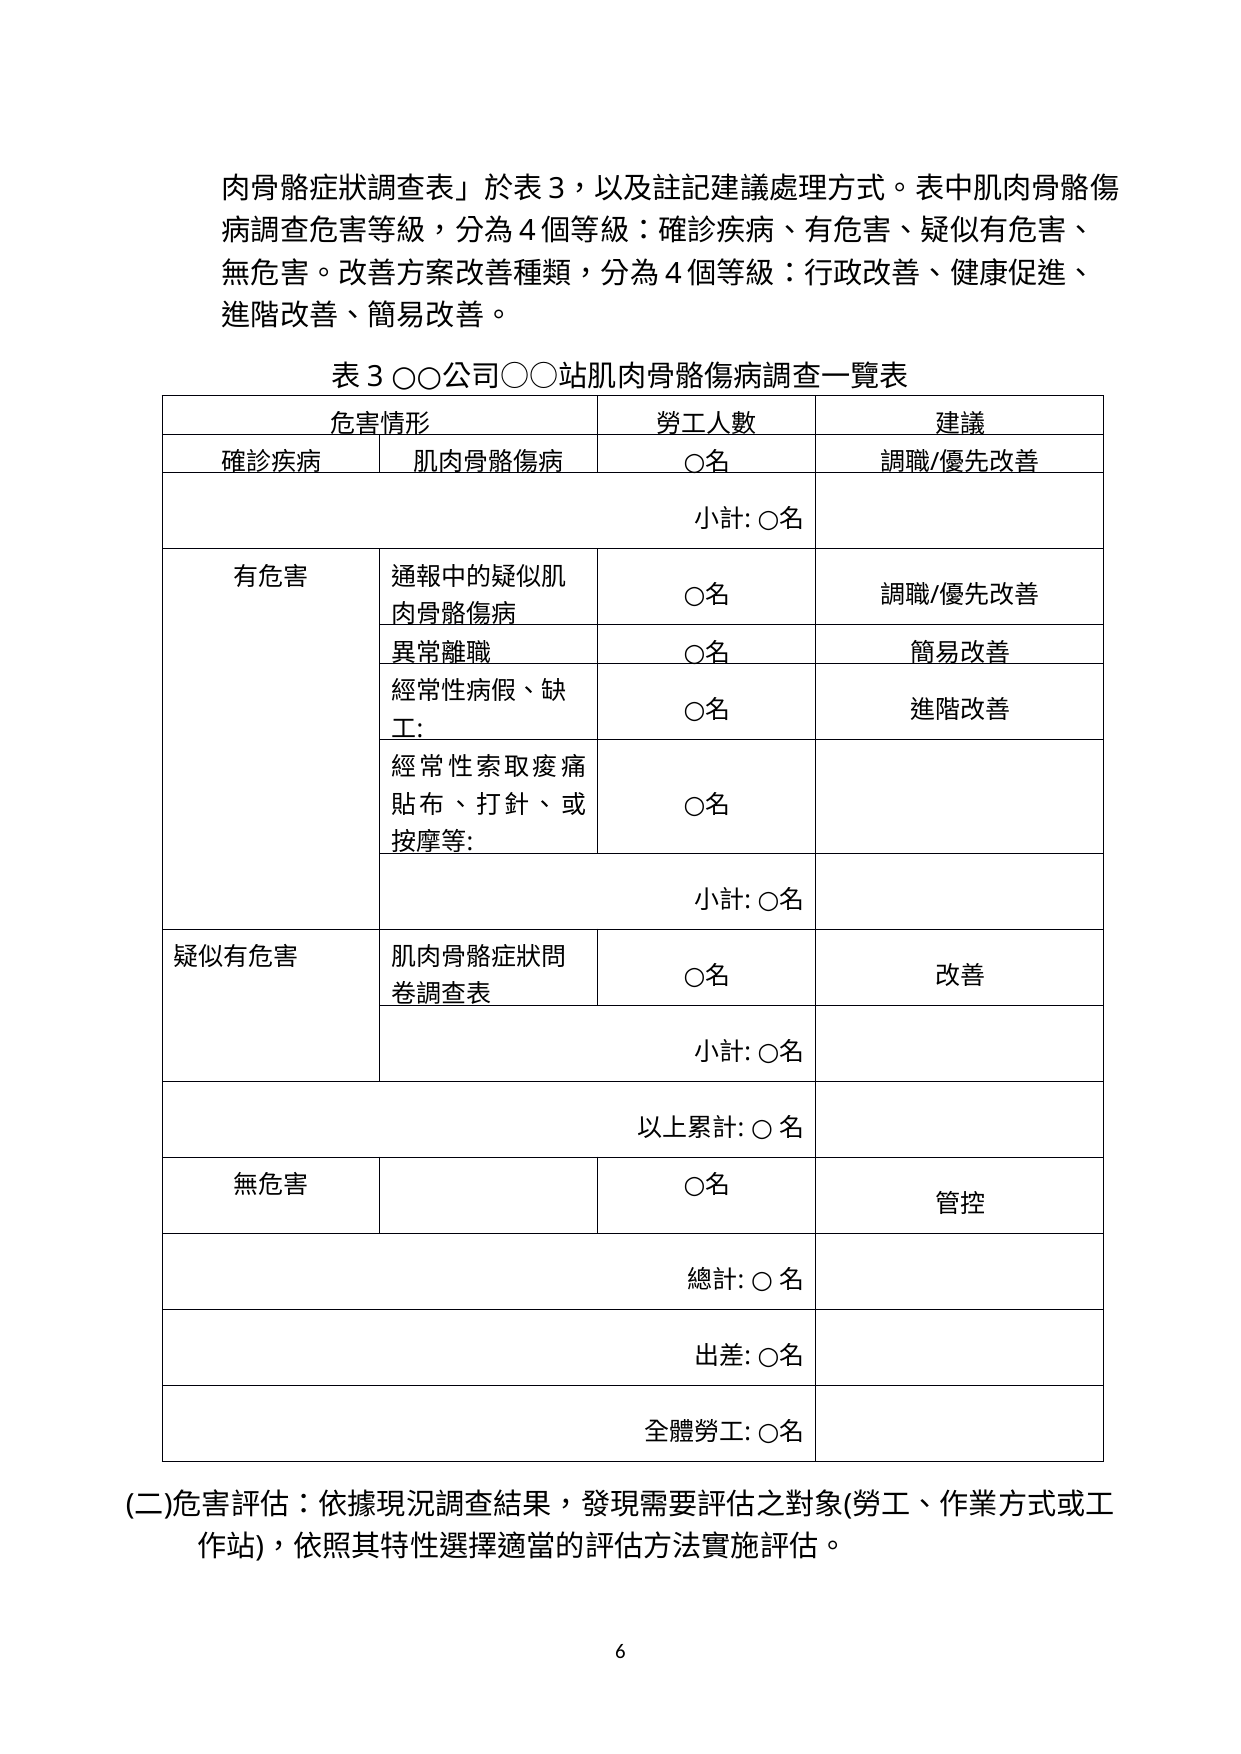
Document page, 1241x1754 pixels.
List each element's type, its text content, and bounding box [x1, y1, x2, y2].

table_cell 全體勞工: ○名 [163, 1386, 815, 1461]
table_cell [816, 740, 1103, 852]
text 肉骨骼症狀調查表」於表3，以及註記建議處理方式。表中肌肉骨骼傷病調查危害等級，分為4個等級：確診疾病、有危害、疑似有危害、無危害。改善方案改善種類，分為4個等級：行政改善、健康促進、進階改善、簡易改善。 [192, 164, 1122, 334]
table_cell 總計: ○ 名 [163, 1234, 815, 1309]
table_cell [816, 473, 1103, 548]
table_cell ○名 [598, 1158, 815, 1233]
table_cell [816, 1386, 1103, 1461]
table_cell [816, 1310, 1103, 1385]
table_cell 調職/優先改善 [816, 435, 1103, 472]
table_cell ○名 [598, 625, 815, 663]
table_cell 小計: ○名 [380, 1006, 815, 1081]
table_cell 出差: ○名 [163, 1310, 815, 1385]
table_cell 進階改善 [816, 664, 1103, 739]
table_header 勞工人數 [598, 396, 815, 434]
table_cell ○名 [598, 664, 815, 739]
table_cell 簡易改善 [816, 625, 1103, 663]
table_cell 經常性病假、缺工: [380, 664, 597, 739]
table_cell 無危害 [163, 1158, 379, 1233]
table_cell [816, 1082, 1103, 1157]
table_cell [816, 854, 1103, 928]
text (二)危害評估：依據現況調查結果，發現需要評估之對象(勞工、作業方式或工作站)，依照其特性選擇適當的評估方法實施評估。 [118, 1481, 1122, 1565]
table_cell 經常性索取痠痛貼布、打針、或按摩等: [380, 740, 597, 852]
table_cell 疑似有危害 [163, 930, 379, 1081]
table_cell 以上累計: ○ 名 [163, 1082, 815, 1157]
table_cell 異常離職 [380, 625, 597, 663]
table_cell 管控 [816, 1158, 1103, 1233]
table_cell ○名 [598, 549, 815, 624]
table_cell 通報中的疑似肌肉骨骼傷病 [380, 549, 597, 624]
table_header 建議 [816, 396, 1103, 434]
table_cell [816, 1006, 1103, 1081]
table_cell [816, 1234, 1103, 1309]
table_cell 小計: ○名 [380, 854, 815, 928]
table_cell 有危害 [163, 549, 379, 928]
table_cell 確診疾病 [163, 435, 379, 472]
table_cell ○名 [598, 435, 815, 472]
table_cell [380, 1158, 597, 1233]
table_header 危害情形 [163, 396, 597, 434]
text 表3 ○○公司○○站肌肉骨骼傷病調查一覽表 [118, 353, 1122, 395]
table_cell 小計: ○名 [163, 473, 815, 548]
table_cell 改善 [816, 930, 1103, 1004]
table_cell 調職/優先改善 [816, 549, 1103, 624]
table_cell 肌肉骨骼傷病 [380, 435, 597, 472]
table_cell 肌肉骨骼症狀問卷調查表 [380, 930, 597, 1004]
table_cell ○名 [598, 740, 815, 852]
table_cell ○名 [598, 930, 815, 1004]
